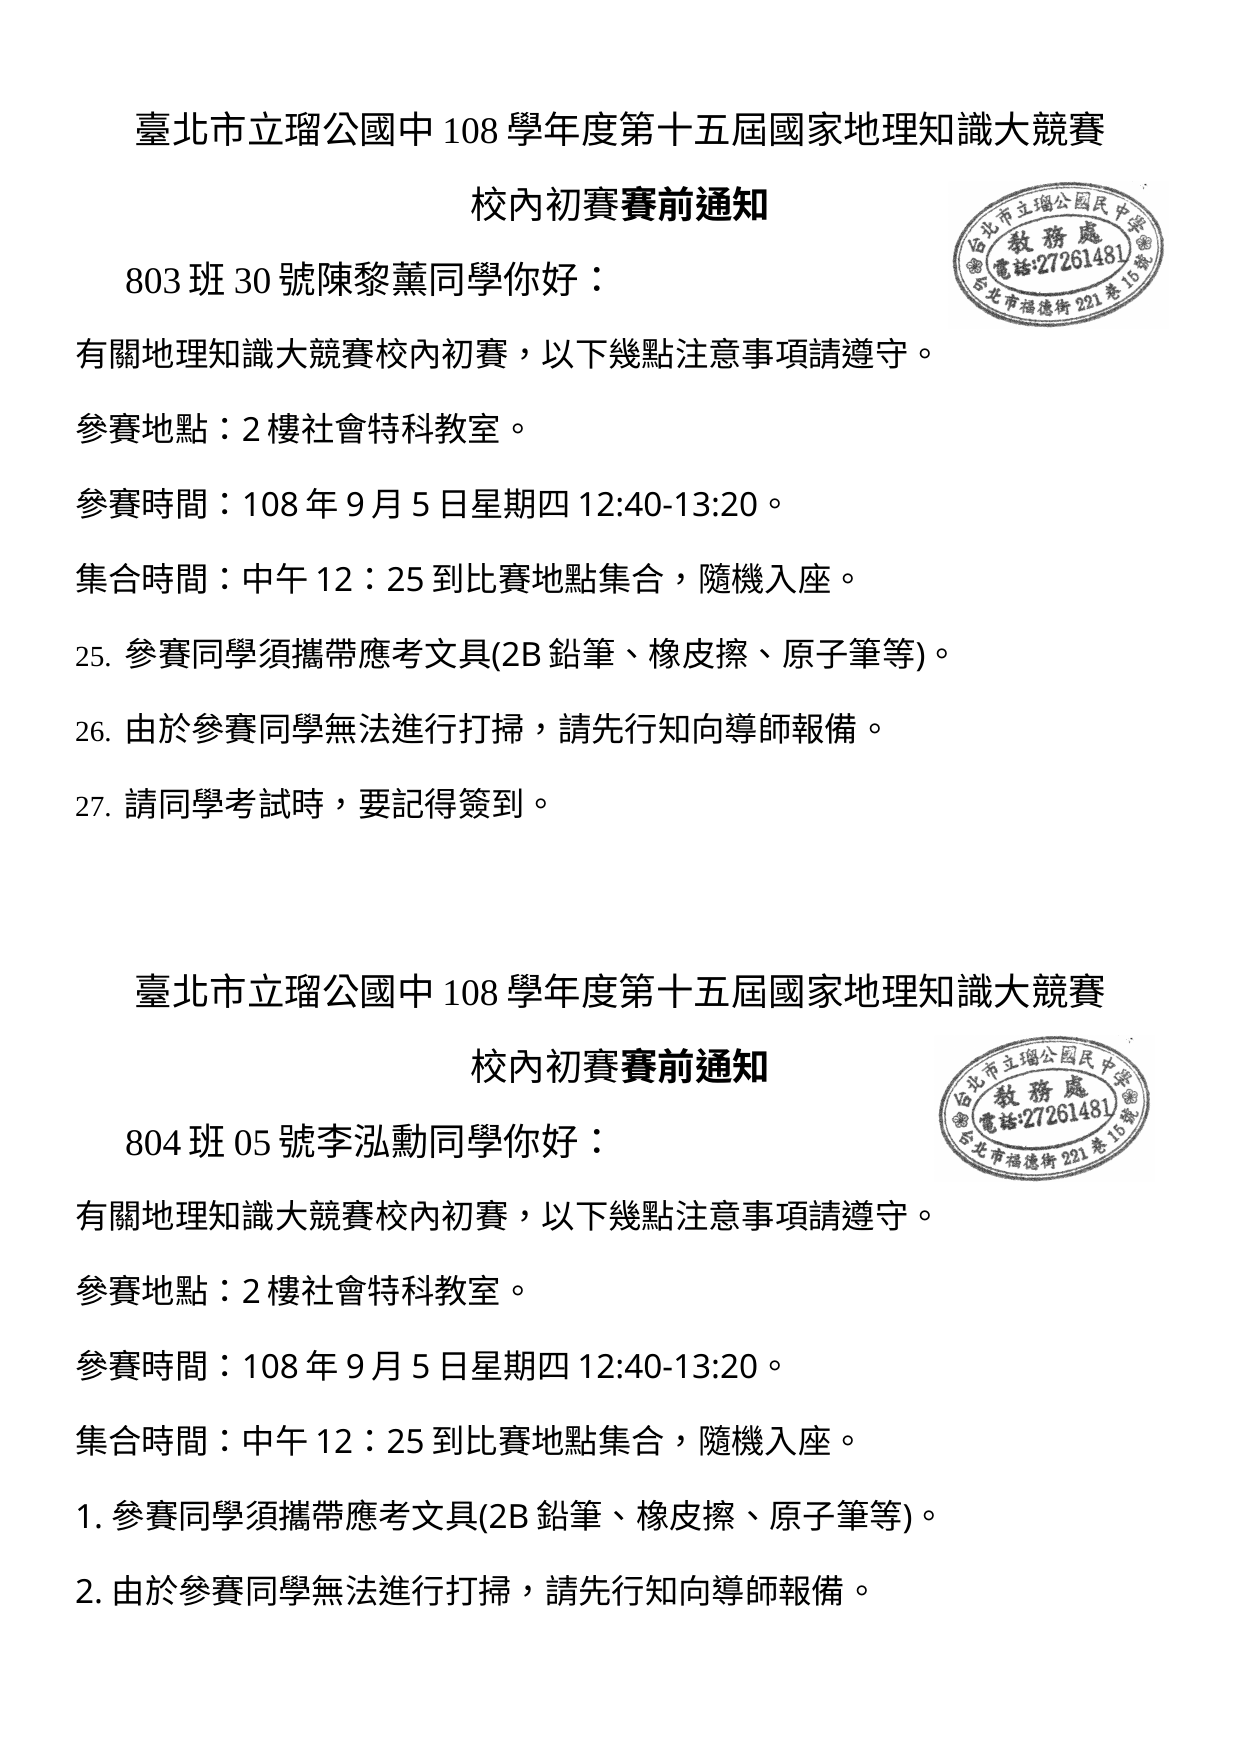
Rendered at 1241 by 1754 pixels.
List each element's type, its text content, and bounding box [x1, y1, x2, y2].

text 804班05號李泓勳同學你好： [75, 1102, 934, 1177]
text 有關地理知識大競賽校內初賽，以下幾點注意事項請遵守。 [75, 314, 1165, 389]
text 1. 參賽同學須攜帶應考文具(2B鉛筆、橡皮擦、原子筆等)。 [75, 1477, 1165, 1552]
text 2. 由於參賽同學無法進行打掃，請先行知向導師報備。 [75, 1552, 1165, 1627]
text 803班30號陳黎薰同學你好： [75, 239, 948, 314]
text 參賽時間：108年9月5日星期四12:40-13:20。 [75, 1327, 1165, 1402]
text 參賽時間：108年9月5日星期四12:40-13:20。 [75, 464, 1165, 539]
text 參賽地點：2樓社會特科教室。 [75, 389, 1165, 464]
text 集合時間：中午12：25到比賽地點集合，隨機入座。 [75, 539, 1165, 614]
list 參賽同學須攜帶應考文具(2B鉛筆、橡皮擦、原子筆等)。 [75, 614, 1165, 689]
text [1155, 1102, 1165, 1177]
text 臺北市立瑠公國中108學年度第十五屆國家地理知識大競賽 [75, 952, 1165, 1027]
text 臺北市立瑠公國中108學年度第十五屆國家地理知識大競賽 [75, 89, 1165, 164]
text 校內初賽賽前通知 [75, 1027, 1165, 1102]
text 集合時間：中午12：25到比賽地點集合，隨機入座。 [75, 1402, 1165, 1477]
list 由於參賽同學無法進行打掃，請先行知向導師報備。 [75, 689, 1165, 764]
text 有關地理知識大競賽校內初賽，以下幾點注意事項請遵守。 [75, 1177, 1165, 1252]
list 請同學考試時，要記得簽到。 [75, 764, 1165, 839]
text 校內初賽賽前通知 [75, 164, 1165, 239]
text 參賽地點：2樓社會特科教室。 [75, 1252, 1165, 1327]
